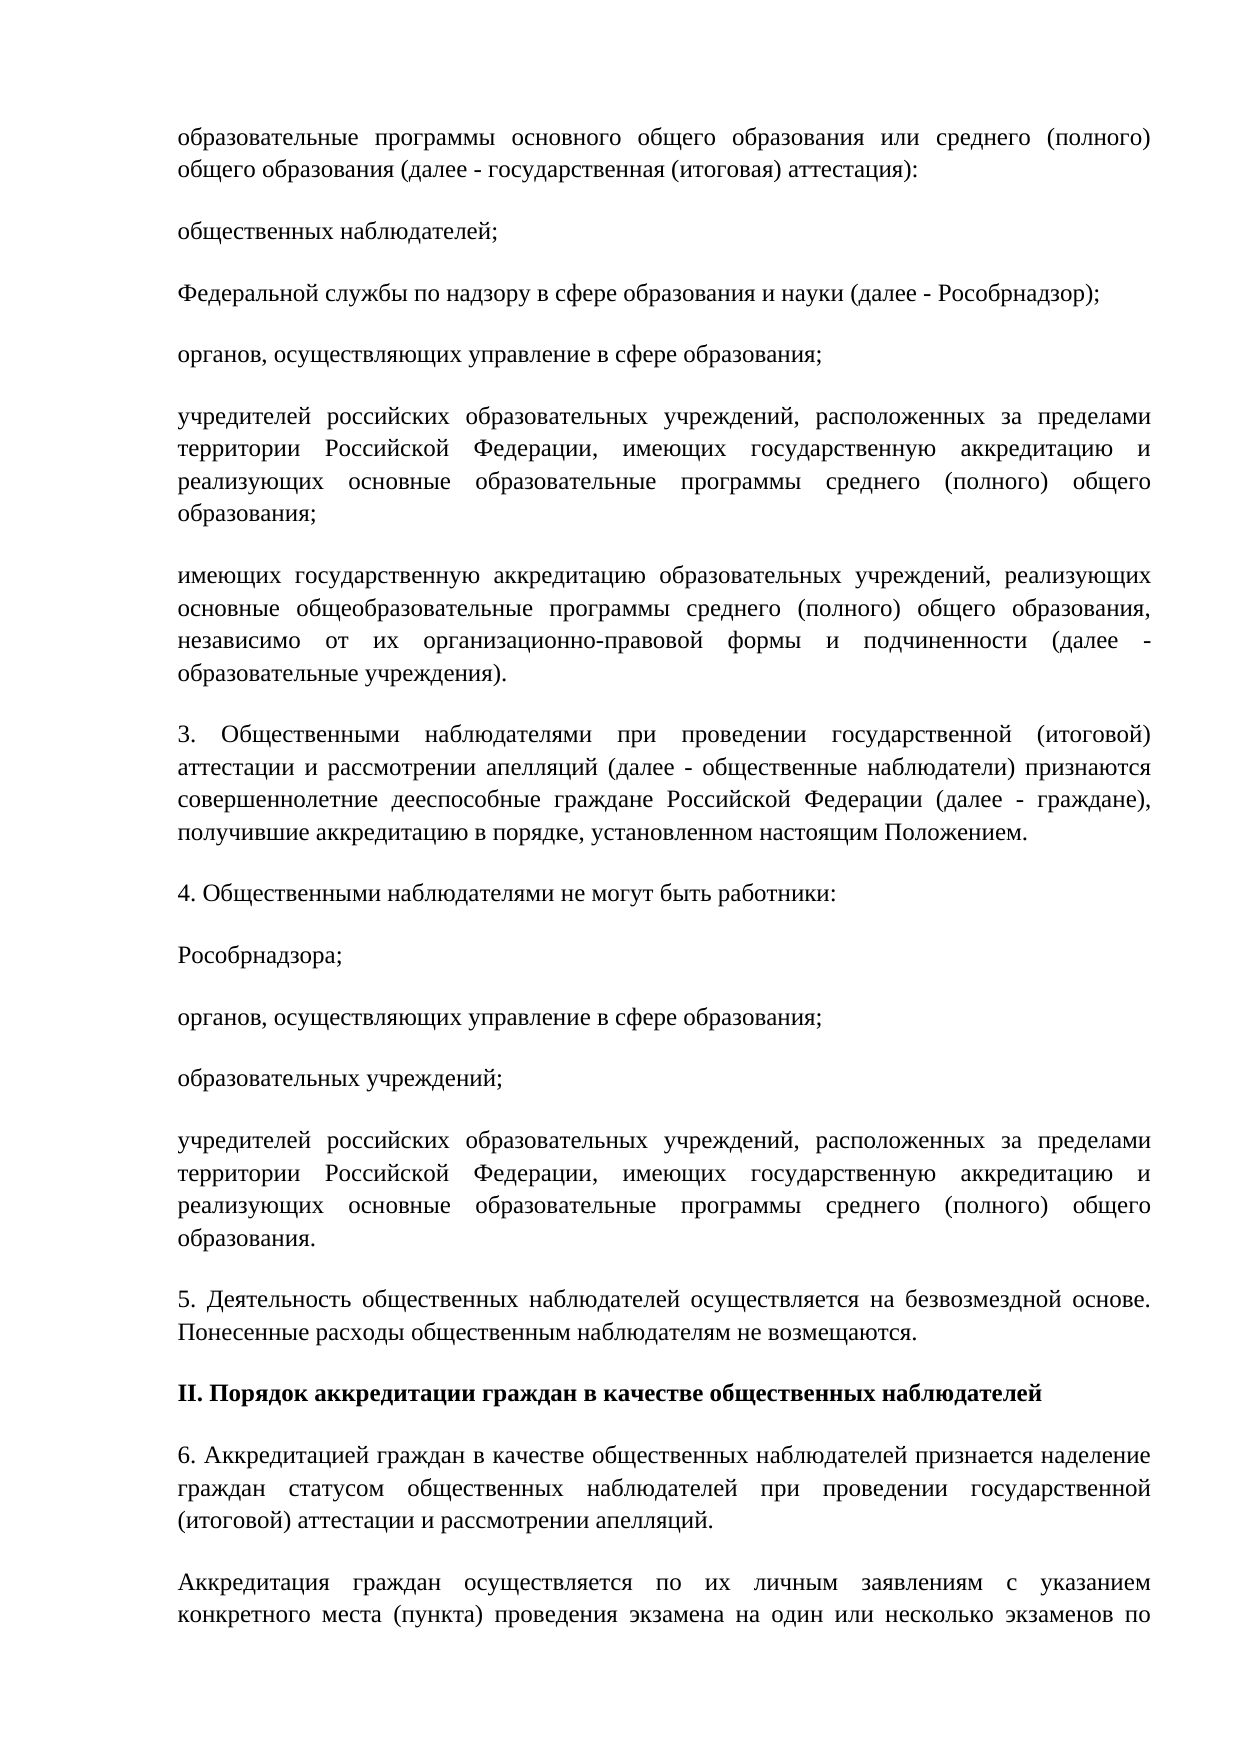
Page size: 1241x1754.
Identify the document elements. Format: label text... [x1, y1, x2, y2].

text учредителей российских образовательных учреждений, расположенных за пределами территории Российской Федерации, имеющих государственную аккредитацию и реализующих основные образовательные программы среднего (полного) общего образования; [177, 397, 1152, 527]
text Аккредитация граждан осуществляется по их личным заявлениям с указанием конкретного места (пункта) проведения экзамена на один или несколько экзаменов по [177, 1563, 1152, 1628]
text образовательных учреждений; [177, 1060, 1152, 1092]
text учредителей российских образовательных учреждений, расположенных за пределами территории Российской Федерации, имеющих государственную аккредитацию и реализующих основные образовательные программы среднего (полного) общего образования. [177, 1121, 1152, 1251]
text 3. Общественными наблюдателями при проведении государственной (итоговой) аттестации и рассмотрении апелляций (далее - общественные наблюдатели) признаются совершеннолетние дееспособные граждане Российской Федерации (далее - граждане), получившие аккредитацию в порядке, установленном настоящим Положением. [177, 716, 1152, 846]
text 6. Аккредитацией граждан в качестве общественных наблюдателей признается наделение граждан статусом общественных наблюдателей при проведении государственной (итоговой) аттестации и рассмотрении апелляций. [177, 1436, 1152, 1534]
text 4. Общественными наблюдателями не могут быть работники: [177, 875, 1152, 907]
text органов, осуществляющих управление в сфере образования; [177, 336, 1152, 368]
text общественных наблюдателей; [177, 212, 1152, 245]
text образовательные программы основного общего образования или среднего (полного) общего образования (далее - государственная (итоговая) аттестация): [177, 118, 1152, 183]
text имеющих государственную аккредитацию образовательных учреждений, реализующих основные общеобразовательные программы среднего (полного) общего образования, независимо от их организационно-правовой формы и подчиненности (далее - образовательные учреждения). [177, 556, 1152, 686]
text Федеральной службы по надзору в сфере образования и науки (далее - Рособрнадзор); [177, 274, 1152, 306]
text Рособрнадзора; [177, 936, 1152, 969]
text органов, осуществляющих управление в сфере образования; [177, 998, 1152, 1031]
text II. Порядок аккредитации граждан в качестве общественных наблюдателей [177, 1375, 1152, 1407]
text 5. Деятельность общественных наблюдателей осуществляется на безвозмездной основе. Понесенные расходы общественным наблюдателям не возмещаются. [177, 1281, 1152, 1346]
